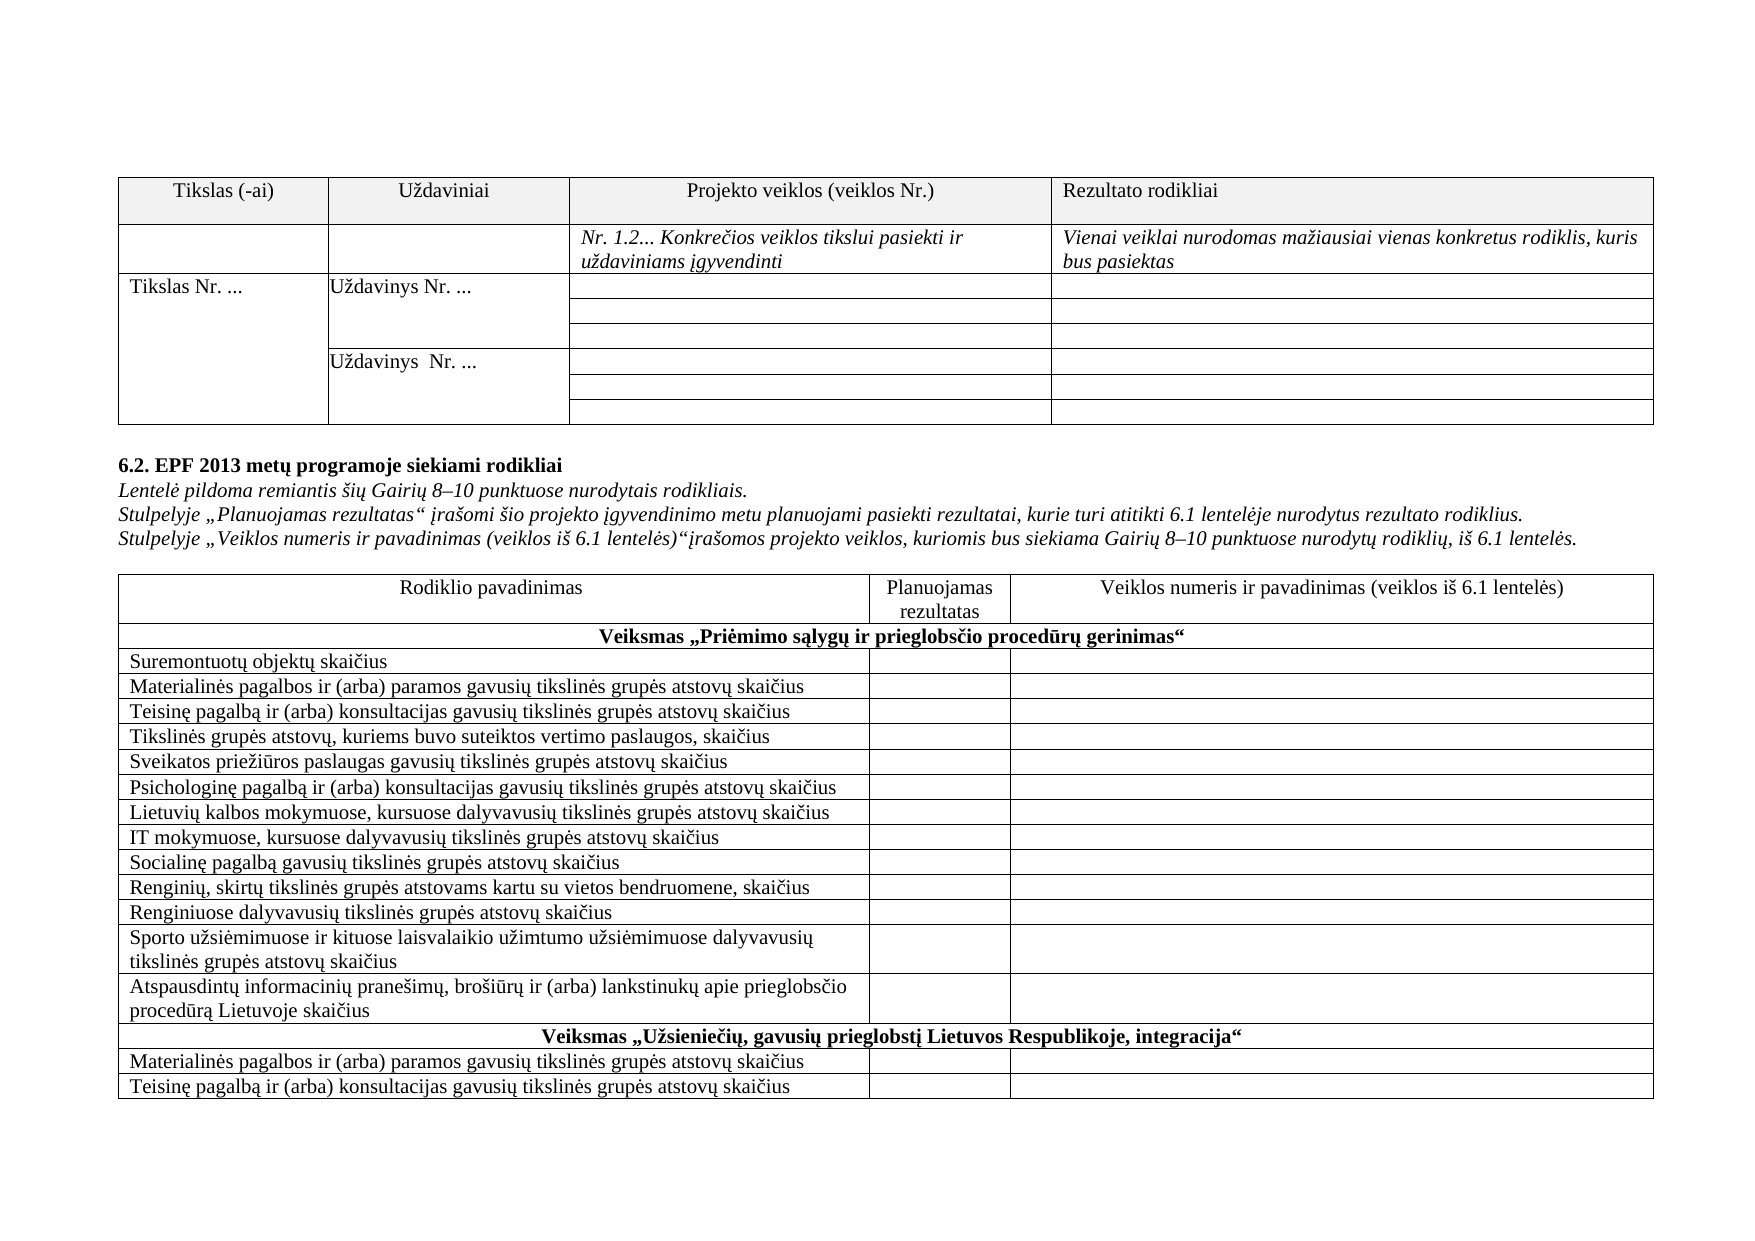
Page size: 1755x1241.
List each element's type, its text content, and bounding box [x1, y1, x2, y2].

table_cell Uždavinys Nr. ... [329, 349, 569, 424]
table_header Planuojamas rezultatas [870, 575, 1010, 623]
table_cell [1052, 324, 1653, 348]
table_cell Renginiuose dalyvavusių tikslinės grupės atstovų skaičius [119, 900, 869, 924]
table_cell Tikslas Nr. ... [119, 274, 328, 424]
table_cell Nr. 1.2... Konkrečios veiklos tikslui pasiekti ir uždaviniams įgyvendinti [570, 225, 1051, 273]
table_cell [119, 225, 328, 273]
table_cell [870, 800, 1010, 824]
table_cell [870, 1074, 1010, 1098]
table_cell [870, 875, 1010, 899]
table_cell [870, 775, 1010, 799]
table_cell [570, 349, 1051, 373]
table_cell Materialinės pagalbos ir (arba) paramos gavusių tikslinės grupės atstovų skaičius [119, 1049, 869, 1073]
table_cell [1011, 800, 1653, 824]
table_cell [119, 1024, 167, 1048]
table_cell [1052, 375, 1653, 398]
table_cell Teisinę pagalbą ir (arba) konsultacijas gavusių tikslinės grupės atstovų skaičius [119, 1074, 869, 1098]
table_cell [1052, 299, 1653, 323]
table_cell Psichologinę pagalbą ir (arba) konsultacijas gavusių tikslinės grupės atstovų skaičius [119, 775, 869, 799]
table_cell [570, 299, 1051, 323]
text Lentelė pildoma remiantis šių Gairių 8–10 punktuose nurodytais rodikliais. [118, 477, 1636, 502]
table_cell Socialinę pagalbą gavusių tikslinės grupės atstovų skaičius [119, 850, 869, 874]
table_cell [1011, 724, 1653, 748]
table_cell [870, 750, 1010, 773]
table_cell [1617, 1024, 1653, 1048]
table_cell [870, 724, 1010, 748]
table_cell [1052, 349, 1653, 373]
table_cell Veiksmas „Užsieniečių, gavusių prieglobstį Lietuvos Respublikoje, integracija“ [167, 1024, 1617, 1048]
table_cell [119, 624, 167, 648]
table_header Projekto veiklos (veiklos Nr.) [570, 178, 1051, 224]
table_cell [1011, 674, 1653, 698]
table_cell [1011, 850, 1653, 874]
table_cell [1617, 624, 1653, 648]
table_header Tikslas (-ai) [119, 178, 328, 224]
table_cell [1011, 699, 1653, 723]
table_cell [870, 674, 1010, 698]
table_cell Vienai veiklai nurodomas mažiausiai vienas konkretus rodiklis, kuris bus pasiektas [1052, 225, 1653, 273]
table_cell Sporto užsiėmimuose ir kituose laisvalaikio užimtumo užsiėmimuose dalyvavusių tikslinės grupės atstovų skaičius [119, 925, 869, 973]
text 6.2. EPF 2013 metų programoje siekiami rodikliai [118, 453, 1636, 477]
table_cell [1011, 750, 1653, 773]
table_cell [570, 324, 1051, 348]
table_cell Materialinės pagalbos ir (arba) paramos gavusių tikslinės grupės atstovų skaičius [119, 674, 869, 698]
table_cell Suremontuotų objektų skaičius [119, 649, 869, 673]
table_cell Uždavinys Nr. ... [329, 274, 569, 348]
table_header Uždaviniai [329, 178, 569, 224]
table_cell [870, 974, 1010, 1022]
table_cell [870, 925, 1010, 973]
table_cell [570, 375, 1051, 398]
table_cell Atspausdintų informacinių pranešimų, brošiūrų ir (arba) lankstinukų apie prieglobsčio procedūrą Lietuvoje skaičius [119, 974, 869, 1022]
table_cell [870, 825, 1010, 849]
table_cell IT mokymuose, kursuose dalyvavusių tikslinės grupės atstovų skaičius [119, 825, 869, 849]
table_cell [870, 850, 1010, 874]
table_cell [1011, 649, 1653, 673]
table_cell Tikslinės grupės atstovų, kuriems buvo suteiktos vertimo paslaugos, skaičius [119, 724, 869, 748]
table_cell [329, 225, 569, 273]
table_header Rodiklio pavadinimas [119, 575, 869, 623]
table_cell [870, 649, 1010, 673]
table_cell [1011, 875, 1653, 899]
text Stulpelyje „Planuojamas rezultatas“ įrašomi šio projekto įgyvendinimo metu planuojami pasiekti rezultatai, kurie turi atitikti 6.1 lentelėje nurodytus rezultato rodiklius. [118, 502, 1636, 526]
table_header Rezultato rodikliai [1052, 178, 1653, 224]
table_cell [870, 699, 1010, 723]
table_cell [1052, 274, 1653, 298]
table_cell [870, 1049, 1010, 1073]
text Stulpelyje „Veiklos numeris ir pavadinimas (veiklos iš 6.1 lentelės)“įrašomos projekto veiklos, kuriomis bus siekiama Gairių 8–10 punktuose nurodytų rodiklių, iš 6.1 lentelės. [118, 526, 1636, 550]
table_cell [570, 400, 1051, 424]
table_cell Sveikatos priežiūros paslaugas gavusių tikslinės grupės atstovų skaičius [119, 750, 869, 773]
table_cell [1011, 925, 1653, 973]
table_cell Lietuvių kalbos mokymuose, kursuose dalyvavusių tikslinės grupės atstovų skaičius [119, 800, 869, 824]
table_cell [1052, 400, 1653, 424]
table_cell [570, 274, 1051, 298]
table_cell [870, 900, 1010, 924]
table_cell Renginių, skirtų tikslinės grupės atstovams kartu su vietos bendruomene, skaičius [119, 875, 869, 899]
table_cell [1011, 825, 1653, 849]
table_cell [1011, 1074, 1653, 1098]
table_cell [1011, 775, 1653, 799]
table_cell [1011, 900, 1653, 924]
table_cell Veiksmas „Priėmimo sąlygų ir prieglobsčio procedūrų gerinimas“ [167, 624, 1617, 648]
table_cell [1011, 974, 1653, 1022]
table_cell [1011, 1049, 1653, 1073]
table_cell Teisinę pagalbą ir (arba) konsultacijas gavusių tikslinės grupės atstovų skaičius [119, 699, 869, 723]
table_header Veiklos numeris ir pavadinimas (veiklos iš 6.1 lentelės) [1011, 575, 1653, 623]
